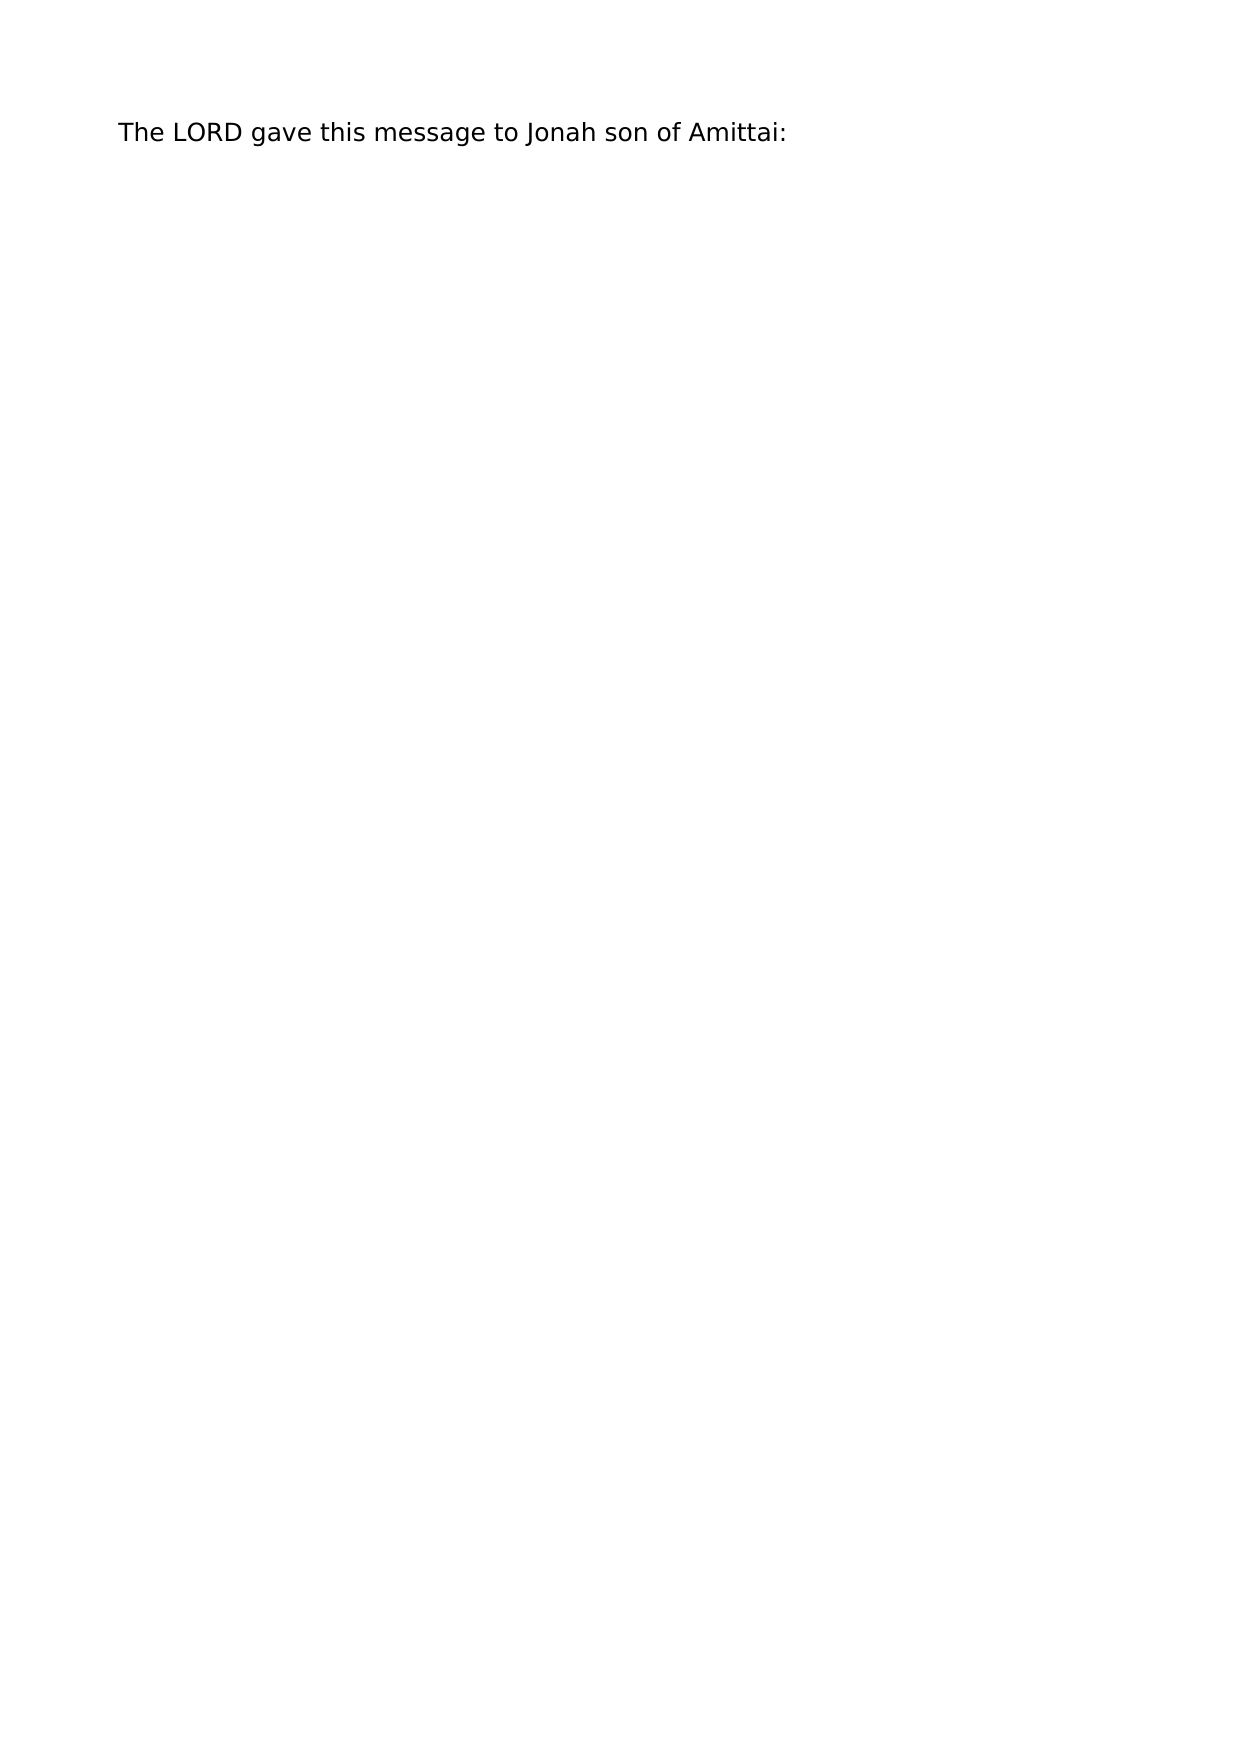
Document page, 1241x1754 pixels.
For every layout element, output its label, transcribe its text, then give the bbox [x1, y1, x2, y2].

text The LORD gave this message to Jonah son of Amittai: [118, 118, 1122, 147]
